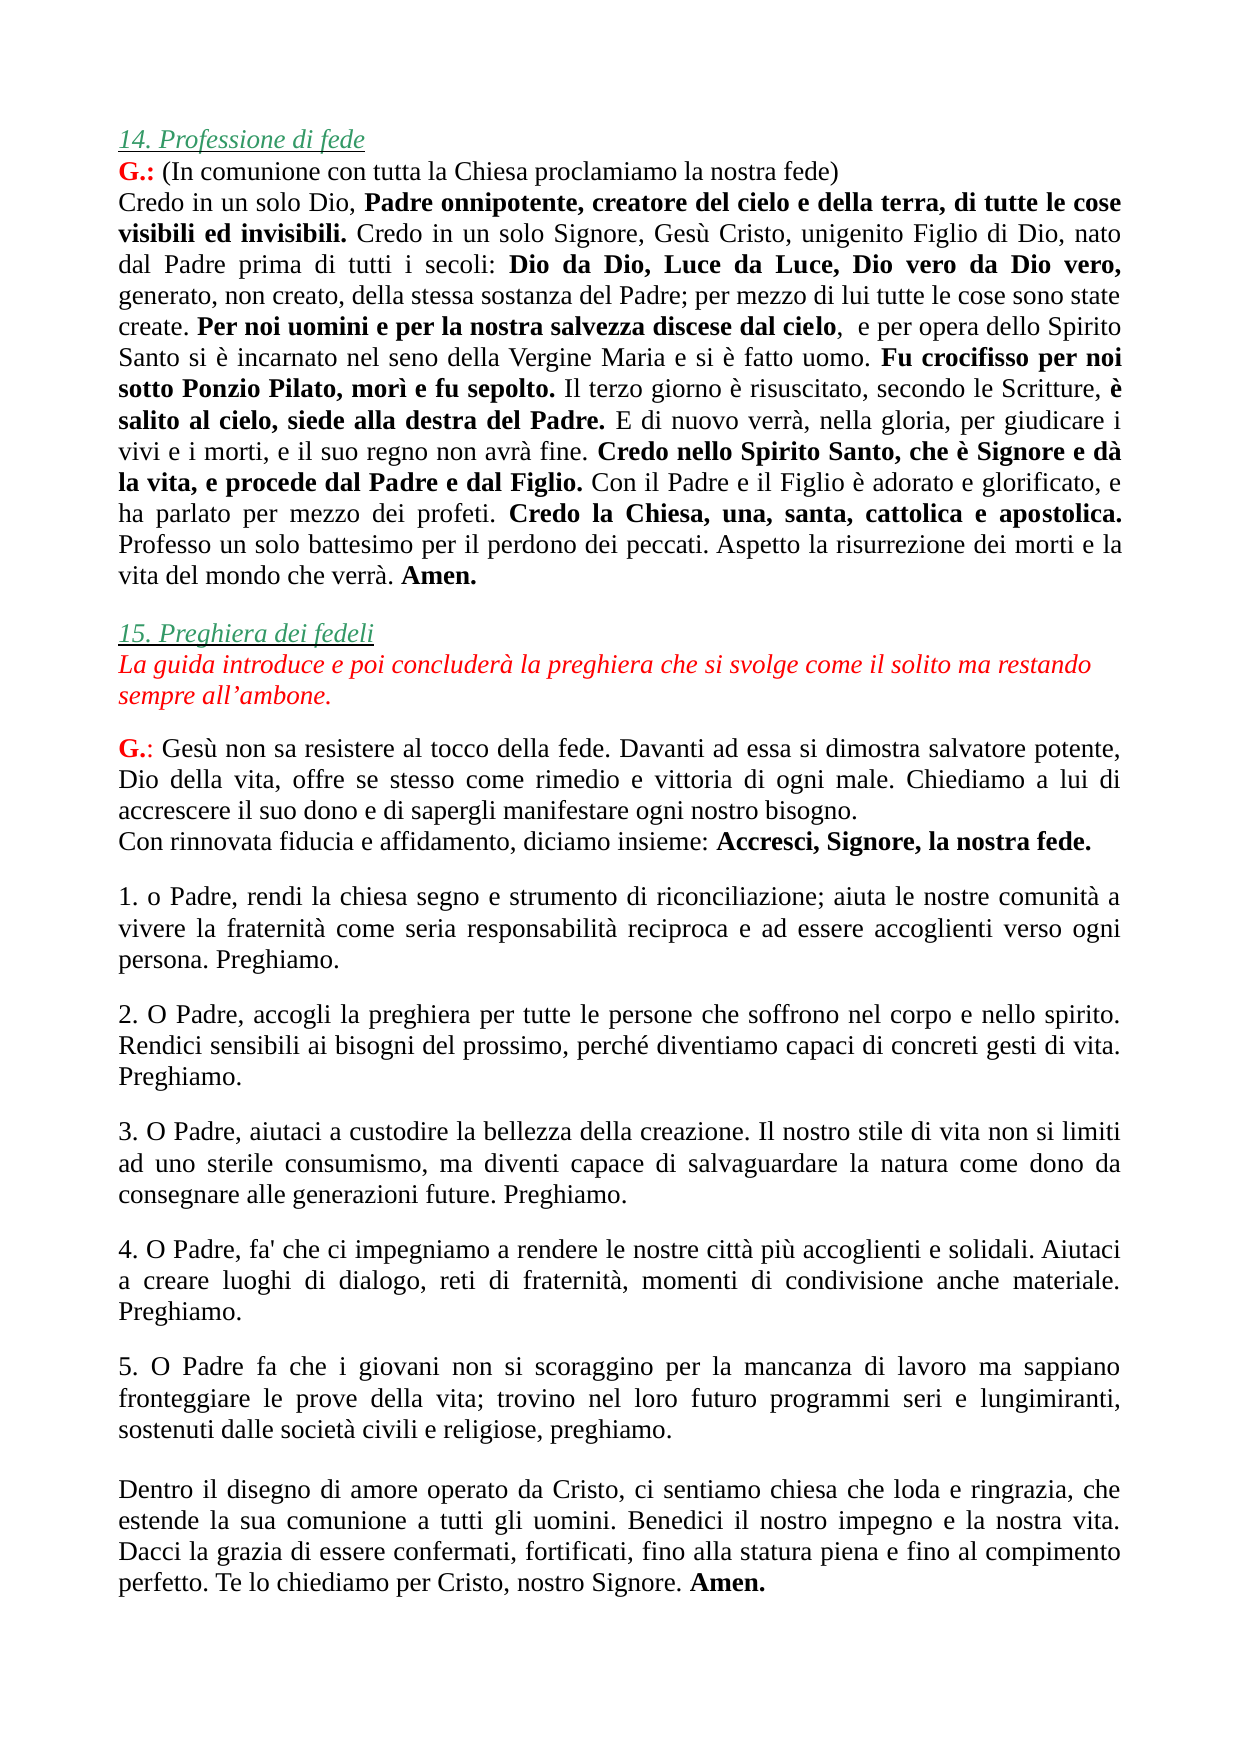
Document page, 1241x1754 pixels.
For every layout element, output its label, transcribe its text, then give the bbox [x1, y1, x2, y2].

text G.: (In comunione con tutta la Chiesa proclamiamo la nostra fede) [118, 154, 1122, 186]
text Con rinnovata fiducia e affidamento, diciamo insieme: Accresci, Signore, la nostra fede. [118, 825, 1122, 856]
text 2. O Padre, accogli la preghiera per tutte le persone che soffrono nel corpo e nello spirito. Rendici sensibili ai bisogni del prossimo, perché diventiamo capaci di concreti gesti di vita. Preghiamo. [118, 998, 1122, 1091]
text Credo in un solo Dio, Padre onnipotente, creatore del cielo e della terra, di tutte le cose visibili ed invisibili. Credo in un solo Signore, Gesù Cristo, unigenito Figlio di Dio, nato dal Pa­dre prima di tutti i secoli: Dio da Dio, Luce da Lu­ce, Dio vero da Dio vero, generato, non creato, della stessa sostanza del Padre; per mezzo di lui tutte le cose sono state create. Per noi uo­mini e per la nostra salvezza discese dal cie­lo, e per opera dello Spirito San­to si è incarnato nel seno della Vergine Maria e si è fatto uomo. Fu crocifisso per noi sotto Pon­zio Pilato, morì e fu sepolto. Il terzo giorno è ri­suscitato, secondo le Scritture, è salito al cielo, siede alla destra del Padre. E di nuovo verrà, nella gloria, per giudicare i vivi e i morti, e il suo regno non avrà fine. Credo nello Spirito Santo, che è Signore e dà la vita, e procede dal Pa­dre e dal Figlio. Con il Padre e il Figlio è adorato e glorificato, e ha parlato per mezzo dei profeti. Credo la Chiesa, una, santa, cattolica e apo­stolica. Professo un solo battesimo per il perdo­no dei peccati. Aspetto la risurrezione dei mor­ti e la vita del mondo che verrà. Amen. [118, 186, 1122, 591]
text Dentro il disegno di amore operato da Cristo, ci sentiamo chiesa che loda e ringrazia, che estende la sua comunione a tutti gli uomini. Benedici il nostro impegno e la nostra vita. Dacci la grazia di essere confermati, fortificati, fino alla statura piena e fino al compimento perfetto. Te lo chiediamo per Cristo, nostro Signore. Amen. [118, 1473, 1122, 1597]
text 1. o Padre, rendi la chiesa segno e strumento di riconciliazione; aiuta le nostre comunità a vivere la fraternità come seria responsabilità reciproca e ad essere accoglienti verso ogni persona. Preghiamo. [118, 881, 1122, 974]
text 3. O Padre, aiutaci a custodire la bellezza della creazione. Il nostro stile di vita non si limiti ad uno sterile consumismo, ma diventi capace di salvaguardare la natura come dono da consegnare alle generazioni future. Preghiamo. [118, 1116, 1122, 1209]
text La guida introduce e poi concluderà la preghiera che si svolge come il solito ma restando sempre all’ambone. [118, 648, 1122, 710]
text 14. Professione di fede [118, 123, 1122, 154]
text 4. O Padre, fa' che ci impegniamo a rendere le nostre città più accoglienti e solidali. Aiutaci a creare luoghi di dialogo, reti di fraternità, momenti di condivisione anche materiale. Preghiamo. [118, 1233, 1122, 1326]
text 5. O Padre fa che i giovani non si scoraggino per la mancanza di lavoro ma sappiano fronteggiare le prove della vita; trovino nel loro futuro programmi seri e lungimiranti, sostenuti dalle società civili e religiose, preghiamo. [118, 1351, 1122, 1444]
text 15. Preghiera dei fedeli [118, 617, 1122, 648]
text G.: Gesù non sa resistere al tocco della fede. Davanti ad essa si dimostra salvatore potente, Dio della vita, offre se stesso come rimedio e vittoria di ogni male. Chiediamo a lui di accrescere il suo dono e di sapergli manifestare ogni nostro bisogno. [118, 732, 1122, 825]
